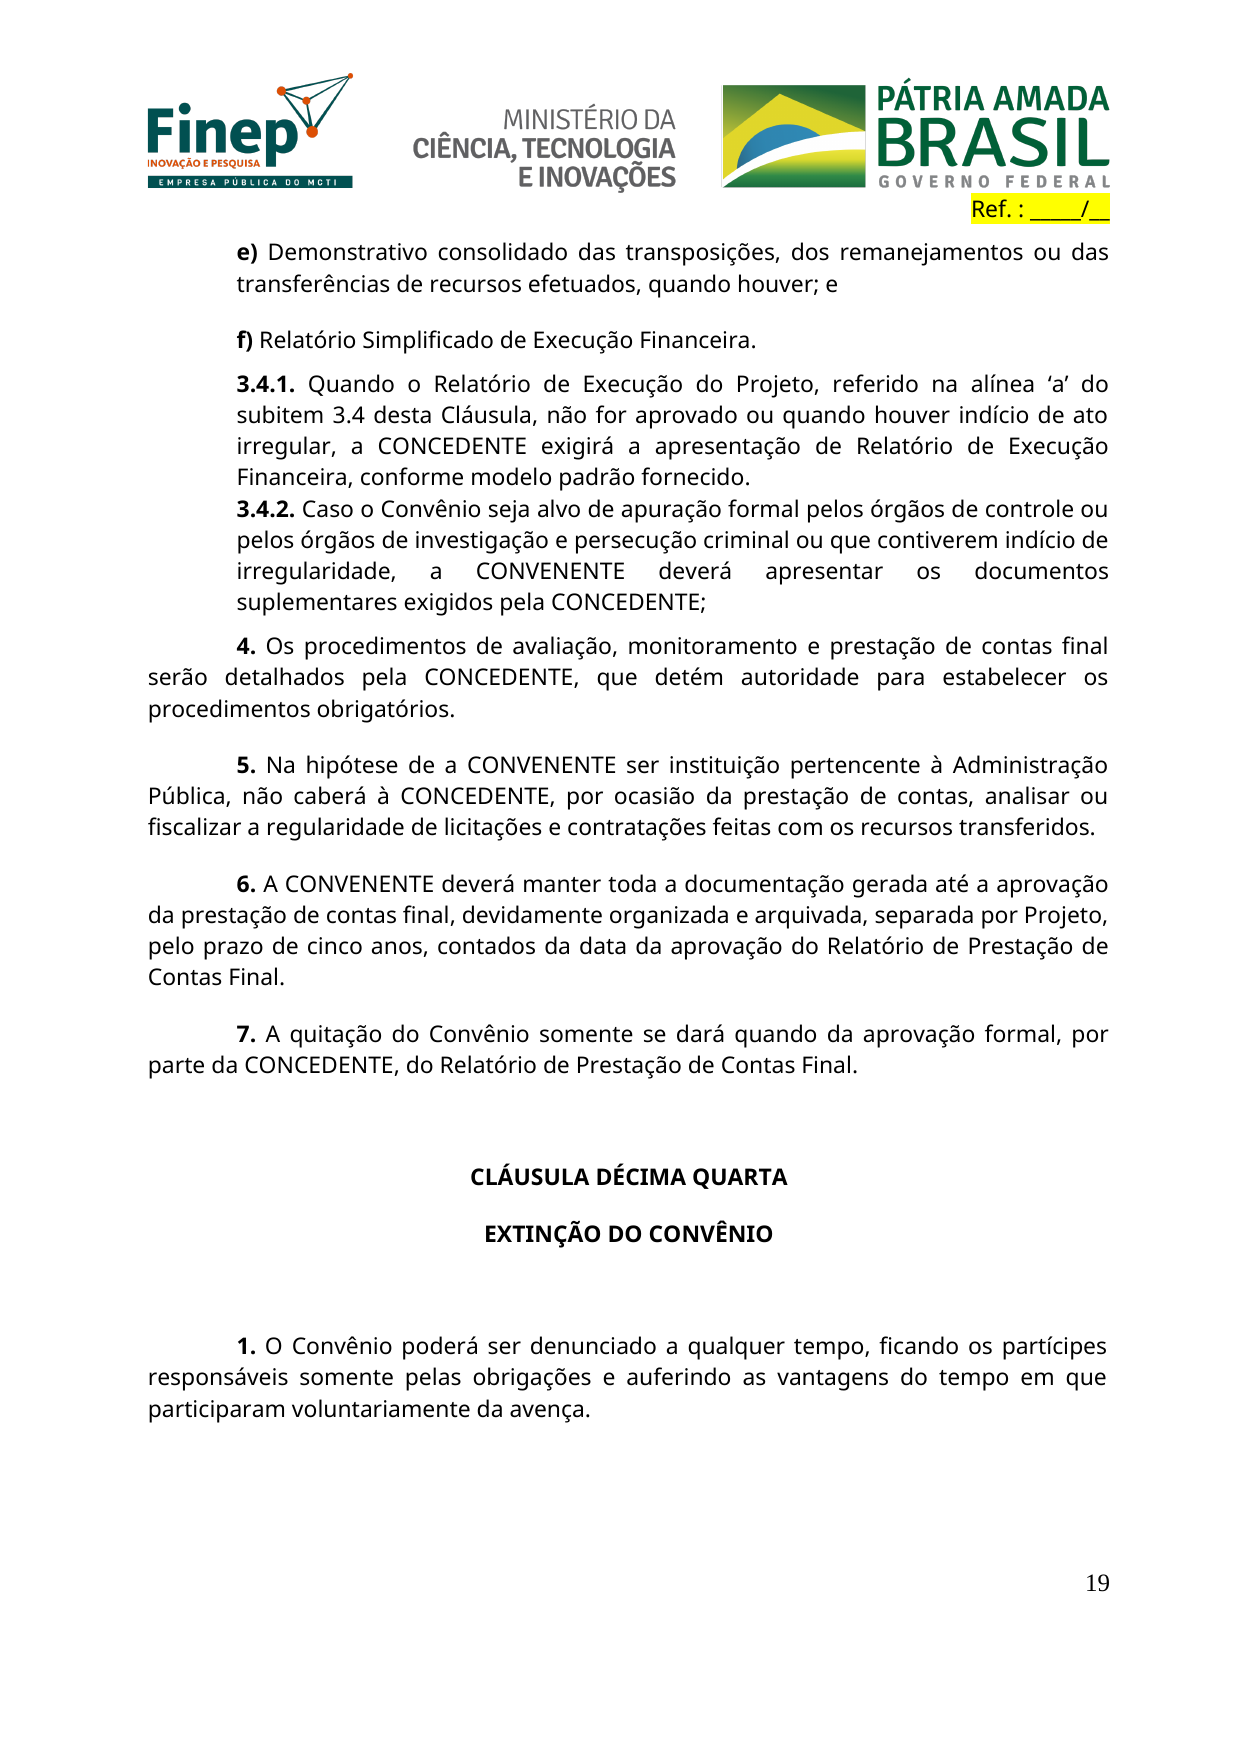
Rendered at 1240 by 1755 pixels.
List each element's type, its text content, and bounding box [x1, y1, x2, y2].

text 3.4.2. Caso o Convênio seja alvo de apuração formal pelos órgãos de controle ou pelos órgãos de investigação e persecução criminal ou que contiverem indício de irregularidade, a CONVENENTE deverá apresentar os documentos suplementares exigidos pela CONCEDENTE; [236, 492, 1110, 617]
text 6. A CONVENENTE deverá manter toda a documentação gerada até a aprovação da prestação de contas final, devidamente organizada e arquivada, separada por Projeto, pelo prazo de cinco anos, contados da data da aprovação do Relatório de Prestação de Contas Final. [148, 867, 1110, 992]
text 7. A quitação do Convênio somente se dará quando da aprovação formal, por parte da CONCEDENTE, do Relatório de Prestação de Contas Final. [148, 1017, 1110, 1080]
text f) Relatório Simplificado de Execução Financeira. [236, 324, 1110, 355]
text e) Demonstrativo consolidado das transposições, dos remanejamentos ou das transferências de recursos efetuados, quando houver; e [236, 236, 1110, 299]
list EXTINÇÃO DO CONVÊNIO [148, 1217, 1110, 1249]
text 3.4.1. Quando o Relatório de Execução do Projeto, referido na alínea ‘a’ do subitem 3.4 desta Cláusula, não for aprovado ou quando houver indício de ato irregular, a CONCEDENTE exigirá a apresentação de Relatório de Execução Financeira, conforme modelo padrão fornecido. [236, 367, 1110, 492]
text 5. Na hipótese de a CONVENENTE ser instituição pertencente à Administração Pública, não caberá à CONCEDENTE, por ocasião da prestação de contas, analisar ou fiscalizar a regularidade de licitações e contratações feitas com os recursos transferidos. [148, 749, 1110, 842]
text 1. O Convênio poderá ser denunciado a qualquer tempo, ficando os partícipes responsáveis somente pelas obrigações e auferindo as vantagens do tempo em que participaram voluntariamente da avença. [148, 1330, 1108, 1424]
list CLÁUSULA DÉCIMA QUARTA [148, 1161, 1110, 1192]
text 4. Os procedimentos de avaliação, monitoramento e prestação de contas final serão detalhados pela CONCEDENTE, que detém autoridade para estabelecer os procedimentos obrigatórios. [148, 630, 1110, 724]
